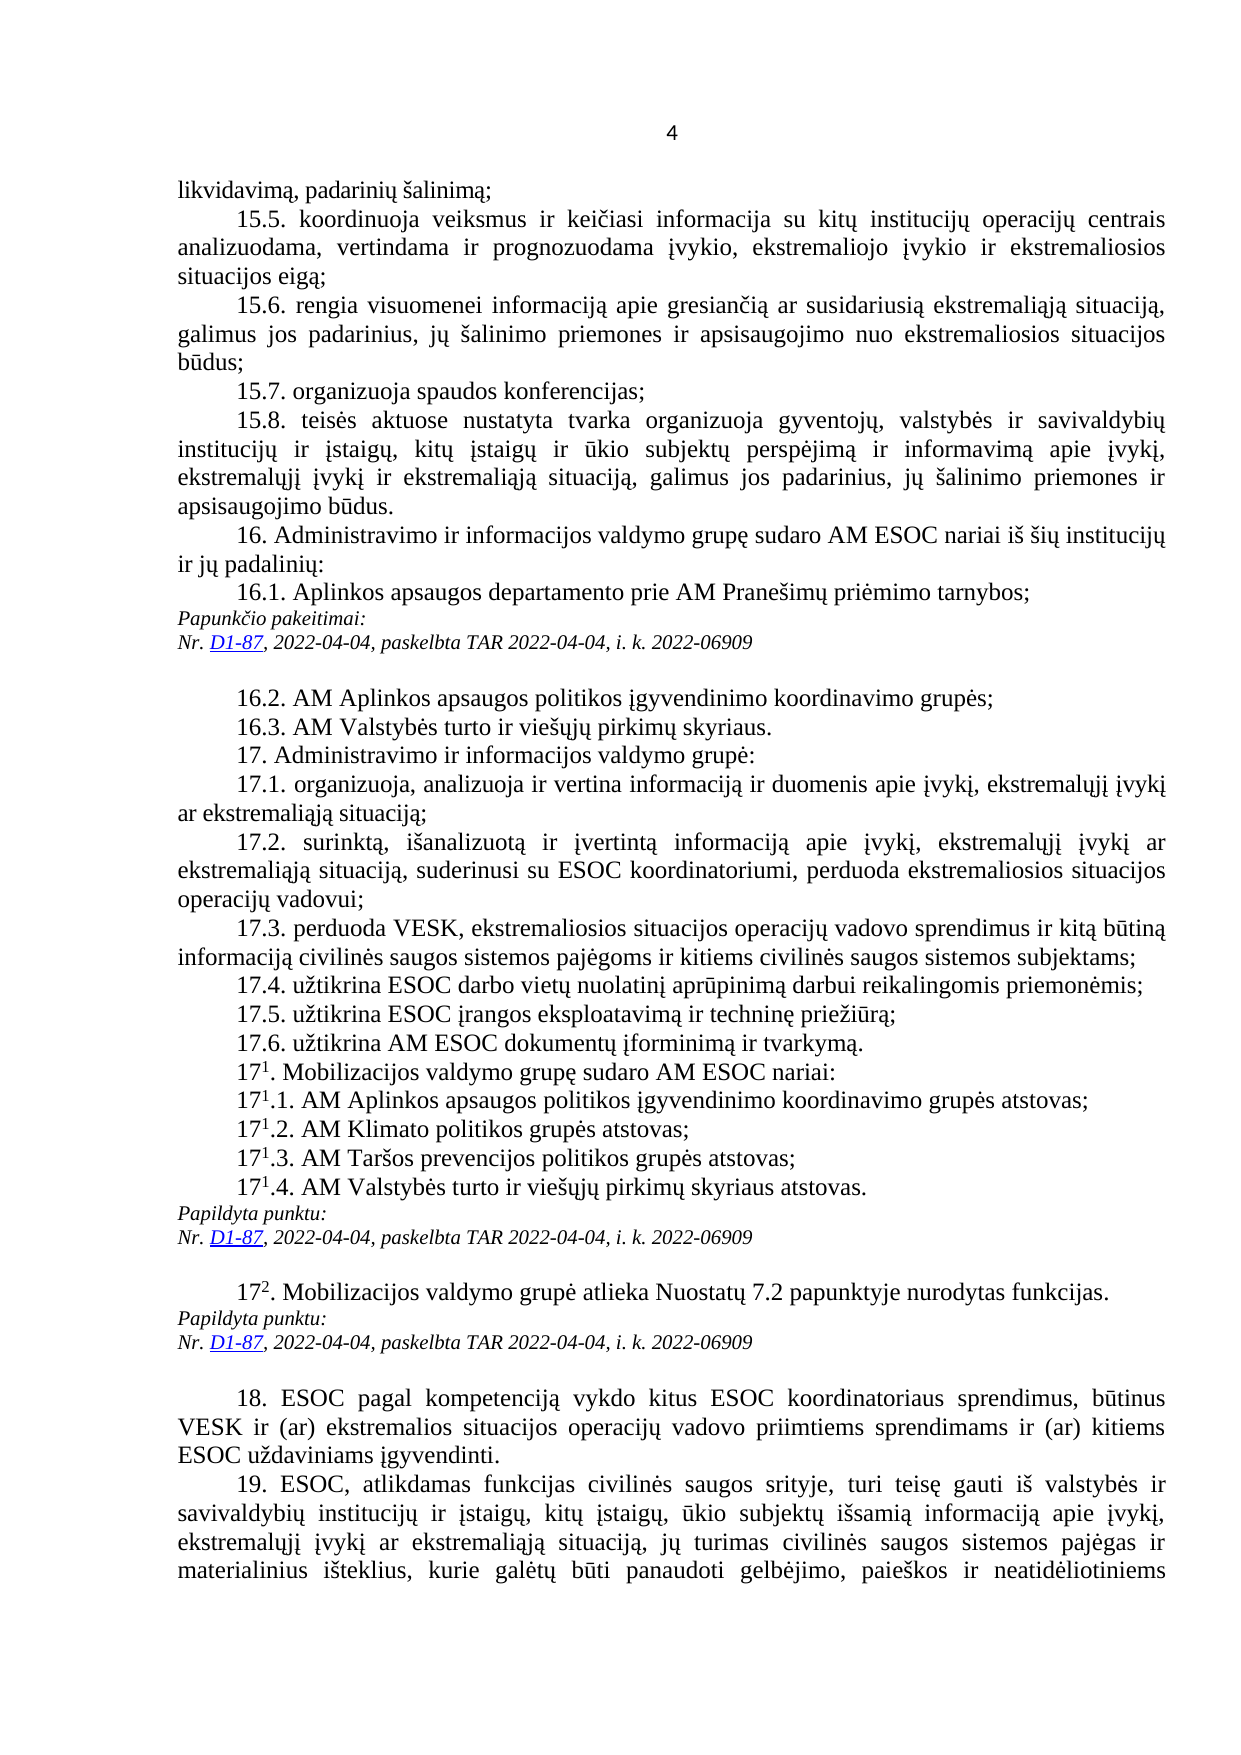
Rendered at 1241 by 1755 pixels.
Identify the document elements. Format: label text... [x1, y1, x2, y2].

text 16.1. Aplinkos apsaugos departamento prie AM Pranešimų priėmimo tarnybos; [177, 577, 1166, 606]
text 17.2. surinktą, išanalizuotą ir įvertintą informaciją apie įvykį, ekstremalųjį įvykį ar ekstremaliąją situaciją, suderinusi su ESOC koordinatoriumi, perduoda ekstremaliosios situacijos operacijų vadovui; [177, 827, 1166, 913]
text 15.6. rengia visuomenei informaciją apie gresiančią ar susidariusią ekstremaliąją situaciją, galimus jos padarinius, jų šalinimo priemones ir apsisaugojimo nuo ekstremaliosios situacijos būdus; [177, 290, 1166, 376]
text Nr. D1-87, 2022-04-04, paskelbta TAR 2022-04-04, i. k. 2022-06909 [177, 630, 1166, 654]
text likvidavimą, padarinių šalinimą; [177, 175, 1166, 204]
text 171. Mobilizacijos valdymo grupę sudaro AM ESOC nariai: [177, 1057, 1166, 1086]
text 17.6. užtikrina AM ESOC dokumentų įforminimą ir tvarkymą. [177, 1028, 1166, 1057]
text 18. ESOC pagal kompetenciją vykdo kitus ESOC koordinatoriaus sprendimus, būtinus VESK ir (ar) ekstremalios situacijos operacijų vadovo priimtiems sprendimams ir (ar) kitiems ESOC uždaviniams įgyvendinti. [177, 1383, 1166, 1469]
text Papunkčio pakeitimai: [177, 606, 1166, 630]
text 15.7. organizuoja spaudos konferencijas; [177, 376, 1166, 405]
text 17. Administravimo ir informacijos valdymo grupė: [177, 741, 1166, 769]
text 17.4. užtikrina ESOC darbo vietų nuolatinį aprūpinimą darbui reikalingomis priemonėmis; [177, 971, 1166, 999]
text 171.2. AM Klimato politikos grupės atstovas; [177, 1114, 1166, 1143]
text 16.2. AM Aplinkos apsaugos politikos įgyvendinimo koordinavimo grupės; [177, 683, 1166, 712]
text 17.5. užtikrina ESOC įrangos eksploatavimą ir techninę priežiūrą; [177, 999, 1166, 1028]
text 16. Administravimo ir informacijos valdymo grupę sudaro AM ESOC nariai iš šių institucijų ir jų padalinių: [177, 520, 1166, 577]
text Nr. D1-87, 2022-04-04, paskelbta TAR 2022-04-04, i. k. 2022-06909 [177, 1330, 1166, 1354]
text 15.5. koordinuoja veiksmus ir keičiasi informacija su kitų institucijų operacijų centrais analizuodama, vertindama ir prognozuodama įvykio, ekstremaliojo įvykio ir ekstremaliosios situacijos eigą; [177, 204, 1166, 290]
text 172. Mobilizacijos valdymo grupė atlieka Nuostatų 7.2 papunktyje nurodytas funkcijas. [177, 1277, 1166, 1306]
text 17.3. perduoda VESK, ekstremaliosios situacijos operacijų vadovo sprendimus ir kitą būtiną informaciją civilinės saugos sistemos pajėgoms ir kitiems civilinės saugos sistemos subjektams; [177, 913, 1166, 971]
text Papildyta punktu: [177, 1201, 1166, 1224]
text 15.8. teisės aktuose nustatyta tvarka organizuoja gyventojų, valstybės ir savivaldybių institucijų ir įstaigų, kitų įstaigų ir ūkio subjektų perspėjimą ir informavimą apie įvykį, ekstremalųjį įvykį ir ekstremaliąją situaciją, galimus jos padarinius, jų šalinimo priemones ir apsisaugojimo būdus. [177, 405, 1166, 520]
text 171.3. AM Taršos prevencijos politikos grupės atstovas; [177, 1143, 1166, 1172]
text 16.3. AM Valstybės turto ir viešųjų pirkimų skyriaus. [177, 712, 1166, 741]
text 171.1. AM Aplinkos apsaugos politikos įgyvendinimo koordinavimo grupės atstovas; [177, 1086, 1166, 1114]
text 17.1. organizuoja, analizuoja ir vertina informaciją ir duomenis apie įvykį, ekstremalųjį įvykį ar ekstremaliąją situaciją; [177, 769, 1166, 827]
text Papildyta punktu: [177, 1306, 1166, 1330]
text 19. ESOC, atlikdamas funkcijas civilinės saugos srityje, turi teisę gauti iš valstybės ir savivaldybių institucijų ir įstaigų, kitų įstaigų, ūkio subjektų išsamią informaciją apie įvykį, ekstremalųjį įvykį ar ekstremaliąją situaciją, jų turimas civilinės saugos sistemos pajėgas ir materialinius išteklius, kurie galėtų būti panaudoti gelbėjimo, paieškos ir neatidėliotiniems [177, 1469, 1166, 1584]
text 171.4. AM Valstybės turto ir viešųjų pirkimų skyriaus atstovas. [177, 1172, 1166, 1201]
text Nr. D1-87, 2022-04-04, paskelbta TAR 2022-04-04, i. k. 2022-06909 [177, 1224, 1166, 1249]
